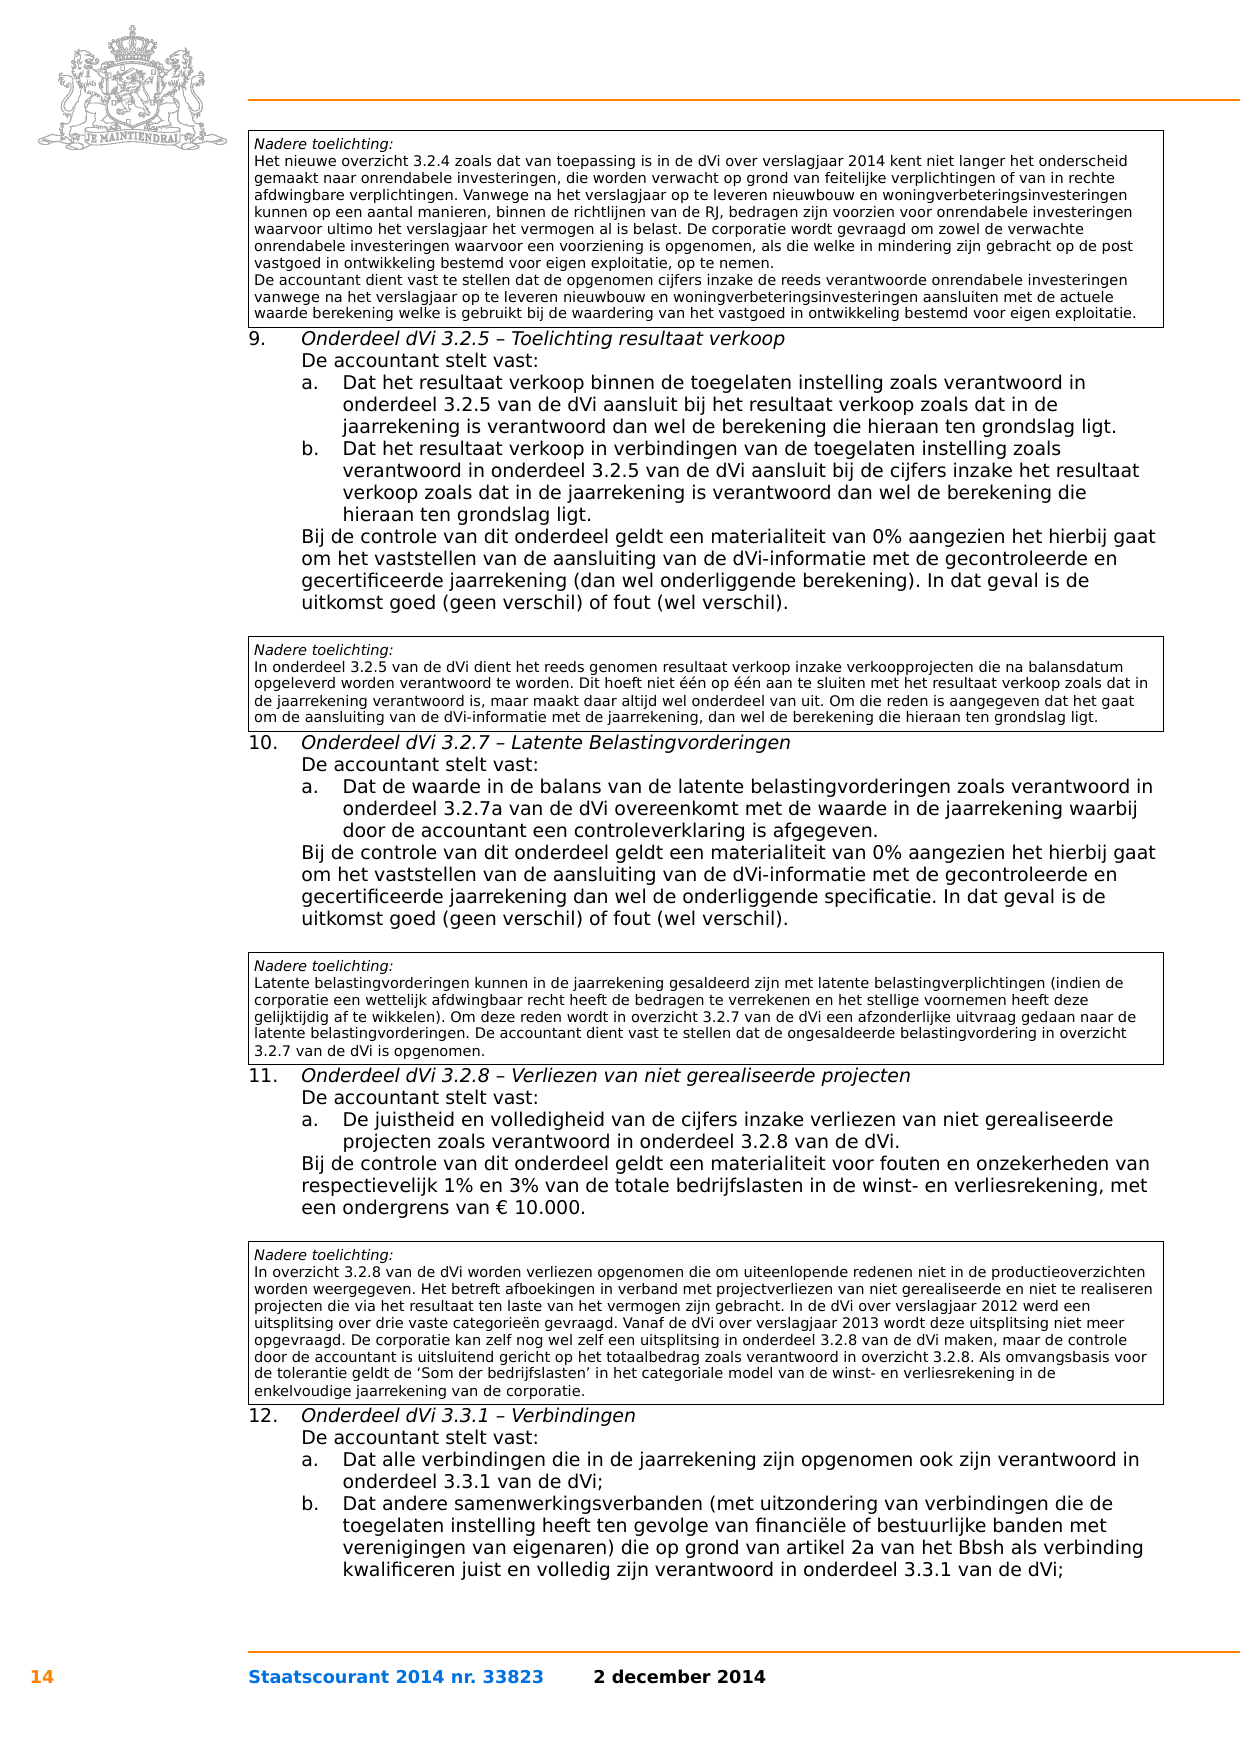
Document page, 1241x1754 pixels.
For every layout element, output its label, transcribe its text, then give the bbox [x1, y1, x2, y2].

text 10. Onderdeel dVi 3.2.7 – Latente Belastingvorderingen [248, 732, 1163, 754]
text 9. Onderdeel dVi 3.2.5 – Toelichting resultaat verkoop [248, 328, 1163, 350]
text Bij de controle van dit onderdeel geldt een materialiteit van 0% aangezien het hierbij gaat om het vaststellen van de aansluiting van de dVi-informatie met de gecontroleerde en gecertificeerde jaarrekening (dan wel onderliggende berekening). In dat geval is de uitkomst goed (geen verschil) of fout (wel verschil). [301, 526, 1163, 614]
text De accountant stelt vast: [301, 1087, 1163, 1109]
text Bij de controle van dit onderdeel geldt een materialiteit voor fouten en onzekerheden van respectievelijk 1% en 3% van de totale bedrijfslasten in de winst- en verliesrekening, met een ondergrens van € 10.000. [301, 1153, 1163, 1219]
text Bij de controle van dit onderdeel geldt een materialiteit van 0% aangezien het hierbij gaat om het vaststellen van de aansluiting van de dVi-informatie met de gecontroleerde en gecertificeerde jaarrekening dan wel de onderliggende specificatie. In dat geval is de uitkomst goed (geen verschil) of fout (wel verschil). [301, 842, 1163, 930]
table_cell In overzicht 3.2.8 van de dVi worden verliezen opgenomen die om uiteenlopende redenen niet in de productieoverzichten worden weergegeven. Het betreft afboekingen in verband met projectverliezen van niet gerealiseerde en niet te realiseren projecten die via het resultaat ten laste van het vermogen zijn gebracht. In de dVi over verslagjaar 2012 werd een uitsplitsing over drie vaste categorieën gevraagd. Vanaf de dVi over verslagjaar 2013 wordt deze uitsplitsing niet meer opgevraagd. De corporatie kan zelf nog wel zelf een uitsplitsing in onderdeel 3.2.8 van de dVi maken, maar de controle door de accountant is uitsluitend gericht op het totaalbedrag zoals verantwoord in overzicht 3.2.8. Als omvangsbasis voor de tolerantie geldt de ‘Som der bedrijfslasten’ in het categoriale model van de winst- en verliesrekening in de enkelvoudige jaarrekening van de corporatie. [249, 1264, 1163, 1404]
text a. Dat alle verbindingen die in de jaarrekening zijn opgenomen ook zijn verantwoord in onderdeel 3.3.1 van de dVi; [301, 1449, 1163, 1493]
text De accountant stelt vast: [301, 754, 1163, 776]
table_cell Het nieuwe overzicht 3.2.4 zoals dat van toepassing is in de dVi over verslagjaar 2014 kent niet langer het onderscheid gemaakt naar onrendabele investeringen, die worden verwacht op grond van feitelijke verplichtingen of van in rechte afdwingbare verplichtingen. Vanwege na het verslagjaar op te leveren nieuwbouw en woningverbeteringsinvesteringen kunnen op een aantal manieren, binnen de richtlijnen van de RJ, bedragen zijn voorzien voor onrendabele investeringen waarvoor ultimo het verslagjaar het vermogen al is belast. De corporatie wordt gevraagd om zowel de verwachte onrendabele investeringen waarvoor een voorziening is opgenomen, als die welke in mindering zijn gebracht op de post vastgoed in ontwikkeling bestemd voor eigen exploitatie, op te nemen. [249, 153, 1163, 271]
table_cell Latente belastingvorderingen kunnen in de jaarrekening gesaldeerd zijn met latente belastingverplichtingen (indien de corporatie een wettelijk afdwingbaar recht heeft de bedragen te verrekenen en het stellige voornemen heeft deze gelijktijdig af te wikkelen). Om deze reden wordt in overzicht 3.2.7 van de dVi een afzonderlijke uitvraag gedaan naar de latente belastingvorderingen. De accountant dient vast te stellen dat de ongesaldeerde belastingvordering in overzicht 3.2.7 van de dVi is opgenomen. [249, 975, 1163, 1064]
text a. Dat de waarde in de balans van de latente belastingvorderingen zoals verantwoord in onderdeel 3.2.7a van de dVi overeenkomt met de waarde in de jaarrekening waarbij door de accountant een controleverklaring is afgegeven. [301, 776, 1163, 842]
table_header Nadere toelichting: [249, 637, 1163, 658]
text a. De juistheid en volledigheid van de cijfers inzake verliezen van niet gerealiseerde projecten zoals verantwoord in onderdeel 3.2.8 van de dVi. [301, 1109, 1163, 1153]
text a. Dat het resultaat verkoop binnen de toegelaten instelling zoals verantwoord in onderdeel 3.2.5 van de dVi aansluit bij het resultaat verkoop zoals dat in de jaarrekening is verantwoord dan wel de berekening die hieraan ten grondslag ligt. [301, 372, 1163, 438]
table_header Nadere toelichting: [249, 953, 1163, 974]
text b. Dat het resultaat verkoop in verbindingen van de toegelaten instelling zoals verantwoord in onderdeel 3.2.5 van de dVi aansluit bij de cijfers inzake het resultaat verkoop zoals dat in de jaarrekening is verantwoord dan wel de berekening die hieraan ten grondslag ligt. [301, 438, 1163, 526]
picture [38, 25, 227, 150]
text 11. Onderdeel dVi 3.2.8 – Verliezen van niet gerealiseerde projecten [248, 1065, 1163, 1087]
table_header Nadere toelichting: [249, 1242, 1163, 1263]
table_cell In onderdeel 3.2.5 van de dVi dient het reeds genomen resultaat verkoop inzake verkoopprojecten die na balansdatum opgeleverd worden verantwoord te worden. Dit hoeft niet één op één aan te sluiten met het resultaat verkoop zoals dat in de jaarrekening verantwoord is, maar maakt daar altijd wel onderdeel van uit. Om die reden is aangegeven dat het gaat om de aansluiting van de dVi-informatie met de jaarrekening, dan wel de berekening die hieraan ten grondslag ligt. [249, 659, 1163, 731]
table_header Nadere toelichting: [249, 131, 1163, 153]
table_cell De accountant dient vast te stellen dat de opgenomen cijfers inzake de reeds verantwoorde onrendabele investeringen vanwege na het verslagjaar op te leveren nieuwbouw en woningverbeteringsinvesteringen aansluiten met de actuele waarde berekening welke is gebruikt bij de waardering van het vastgoed in ontwikkeling bestemd voor eigen exploitatie. [249, 271, 1163, 327]
text 12. Onderdeel dVi 3.3.1 – Verbindingen [248, 1405, 1163, 1427]
text De accountant stelt vast: [301, 1427, 1163, 1449]
text b. Dat andere samenwerkingsverbanden (met uitzondering van verbindingen die de toegelaten instelling heeft ten gevolge van financiële of bestuurlijke banden met verenigingen van eigenaren) die op grond van artikel 2a van het Bbsh als verbinding kwalificeren juist en volledig zijn verantwoord in onderdeel 3.3.1 van de dVi; [301, 1493, 1163, 1581]
text De accountant stelt vast: [301, 350, 1163, 372]
